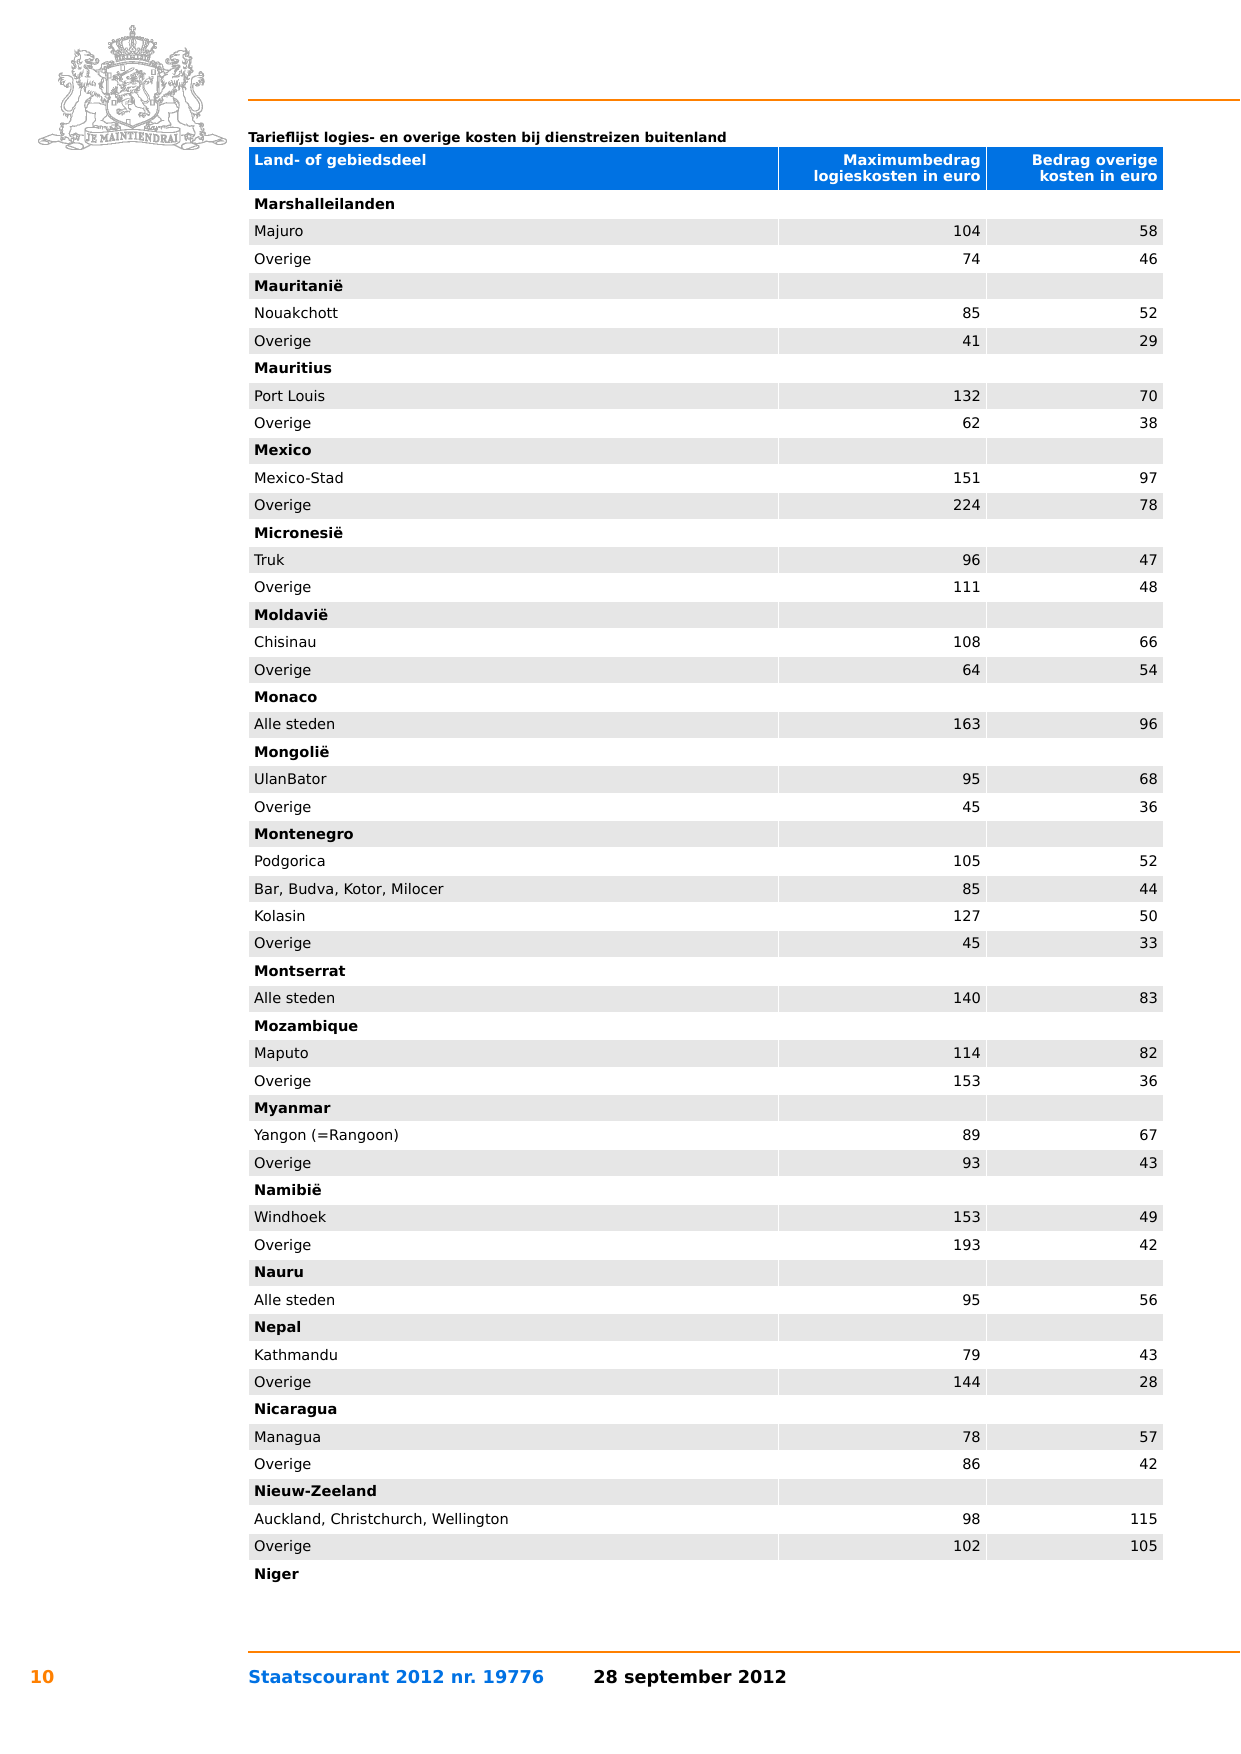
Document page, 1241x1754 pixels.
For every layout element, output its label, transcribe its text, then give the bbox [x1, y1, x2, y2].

table_cell Nauru [249, 1260, 778, 1286]
table_cell 89 [779, 1123, 986, 1149]
table_cell Overige [249, 794, 778, 820]
table_cell 108 [779, 629, 986, 656]
table_cell Mexico [249, 438, 778, 464]
table_cell [779, 739, 986, 765]
table_cell 47 [987, 547, 1163, 573]
table_cell 96 [779, 547, 986, 573]
table_cell Montenegro [249, 821, 778, 847]
table_cell [779, 438, 986, 464]
table_cell Overige [249, 493, 778, 519]
table_cell [779, 1314, 986, 1341]
table_cell Overige [249, 1150, 778, 1176]
table_cell [987, 1561, 1163, 1587]
table_cell Port Louis [249, 383, 778, 409]
table_cell Mozambique [249, 1013, 778, 1039]
table_cell 95 [779, 766, 986, 793]
table_cell 153 [779, 1205, 986, 1231]
table_cell 66 [987, 629, 1163, 656]
table_cell 54 [987, 657, 1163, 683]
table_cell Overige [249, 1068, 778, 1094]
table_cell 193 [779, 1232, 986, 1258]
table_cell Land- of gebiedsdeel [249, 147, 778, 190]
table_cell [779, 1177, 986, 1204]
table_cell Chisinau [249, 629, 778, 656]
table_cell 74 [779, 246, 986, 272]
table_cell UlanBator [249, 766, 778, 793]
table_cell 78 [779, 1424, 986, 1450]
table_cell Monaco [249, 684, 778, 711]
table_cell Kathmandu [249, 1342, 778, 1368]
table_cell Mauritius [249, 355, 778, 382]
table_cell 52 [987, 301, 1163, 327]
table_cell 43 [987, 1342, 1163, 1368]
table_cell Nieuw-Zeeland [249, 1479, 778, 1505]
table_cell 163 [779, 712, 986, 738]
table_cell [779, 1561, 986, 1587]
table_cell 115 [987, 1506, 1163, 1532]
table_cell [987, 520, 1163, 546]
table_cell Overige [249, 246, 778, 272]
table_cell 79 [779, 1342, 986, 1368]
table_cell 104 [779, 219, 986, 245]
table_cell Kolasin [249, 903, 778, 930]
table_cell 70 [987, 383, 1163, 409]
table_cell [987, 1177, 1163, 1204]
table_cell [987, 273, 1163, 299]
table_cell 144 [779, 1369, 986, 1395]
table_cell [987, 1095, 1163, 1121]
table_cell Maputo [249, 1040, 778, 1067]
table_cell Namibië [249, 1177, 778, 1204]
table_cell Moldavië [249, 602, 778, 628]
table_cell [779, 958, 986, 984]
table_cell 33 [987, 931, 1163, 957]
table_cell Montserrat [249, 958, 778, 984]
table_cell [987, 191, 1163, 217]
table_cell [779, 1260, 986, 1286]
table_cell 56 [987, 1287, 1163, 1313]
table_cell Majuro [249, 219, 778, 245]
table_cell 36 [987, 794, 1163, 820]
table_cell [779, 821, 986, 847]
table_cell Auckland, Christchurch, Wellington [249, 1506, 778, 1532]
table_cell 151 [779, 465, 986, 491]
table_cell 127 [779, 903, 986, 930]
table_cell 224 [779, 493, 986, 519]
table_cell 83 [987, 986, 1163, 1012]
table_cell Mauritanië [249, 273, 778, 299]
table_cell 43 [987, 1150, 1163, 1176]
table_cell Bedrag overige kosten in euro [987, 147, 1163, 190]
table_cell 67 [987, 1123, 1163, 1149]
table_cell [779, 684, 986, 711]
table_cell Overige [249, 657, 778, 683]
table_cell [779, 191, 986, 217]
table_cell [779, 273, 986, 299]
table_cell Maximumbedrag logieskosten in euro [779, 147, 986, 190]
table_cell [987, 739, 1163, 765]
table_cell Alle steden [249, 712, 778, 738]
table_cell 85 [779, 301, 986, 327]
table_cell Nicaragua [249, 1396, 778, 1423]
table_cell 42 [987, 1232, 1163, 1258]
table_cell Overige [249, 931, 778, 957]
picture [38, 25, 227, 150]
table_cell 28 [987, 1369, 1163, 1395]
table_cell [779, 1095, 986, 1121]
table_cell 86 [779, 1451, 986, 1478]
table_cell 45 [779, 794, 986, 820]
table_cell [987, 1013, 1163, 1039]
table_cell 85 [779, 876, 986, 902]
table_cell [779, 1013, 986, 1039]
table_cell Overige [249, 1232, 778, 1258]
table_cell [987, 821, 1163, 847]
table_cell Podgorica [249, 849, 778, 875]
table_cell Truk [249, 547, 778, 573]
table_cell 105 [987, 1534, 1163, 1560]
table_cell 105 [779, 849, 986, 875]
table_cell [987, 438, 1163, 464]
table_cell [987, 1396, 1163, 1423]
table_cell Marshalleilanden [249, 191, 778, 217]
table_cell 58 [987, 219, 1163, 245]
table_cell Nepal [249, 1314, 778, 1341]
table_cell 68 [987, 766, 1163, 793]
table_cell [987, 1314, 1163, 1341]
table_cell 42 [987, 1451, 1163, 1478]
table_cell [779, 355, 986, 382]
table_cell [987, 684, 1163, 711]
table_cell 45 [779, 931, 986, 957]
table_cell Alle steden [249, 986, 778, 1012]
table_cell Bar, Budva, Kotor, Milocer [249, 876, 778, 902]
table_cell 97 [987, 465, 1163, 491]
table_cell [987, 355, 1163, 382]
table_cell Overige [249, 1534, 778, 1560]
table_cell 50 [987, 903, 1163, 930]
table_cell Overige [249, 575, 778, 601]
table_cell 29 [987, 328, 1163, 354]
table_cell 132 [779, 383, 986, 409]
table_cell 140 [779, 986, 986, 1012]
table_cell 111 [779, 575, 986, 601]
table_cell 82 [987, 1040, 1163, 1067]
table_cell 62 [779, 410, 986, 437]
table_cell Overige [249, 328, 778, 354]
table_cell 36 [987, 1068, 1163, 1094]
table_cell Managua [249, 1424, 778, 1450]
table_cell 153 [779, 1068, 986, 1094]
table_cell 114 [779, 1040, 986, 1067]
table_cell [987, 1479, 1163, 1505]
table_cell 52 [987, 849, 1163, 875]
table_cell Niger [249, 1561, 778, 1587]
table_cell 38 [987, 410, 1163, 437]
table_cell 93 [779, 1150, 986, 1176]
table_cell 96 [987, 712, 1163, 738]
table_cell [987, 958, 1163, 984]
table_cell [779, 520, 986, 546]
table_cell Myanmar [249, 1095, 778, 1121]
table_cell Mongolië [249, 739, 778, 765]
table_cell [987, 602, 1163, 628]
table_cell 46 [987, 246, 1163, 272]
table_cell Nouakchott [249, 301, 778, 327]
table_cell 57 [987, 1424, 1163, 1450]
table_cell 95 [779, 1287, 986, 1313]
table_cell Alle steden [249, 1287, 778, 1313]
table_cell 48 [987, 575, 1163, 601]
table_cell 49 [987, 1205, 1163, 1231]
table_header Tarieflijst logies- en overige kosten bij dienstreizen buitenland [248, 130, 1163, 146]
table_cell Overige [249, 1369, 778, 1395]
table_cell [779, 1396, 986, 1423]
table_cell 44 [987, 876, 1163, 902]
table_cell 102 [779, 1534, 986, 1560]
table_cell Yangon (=Rangoon) [249, 1123, 778, 1149]
table_cell [779, 1479, 986, 1505]
table_cell Windhoek [249, 1205, 778, 1231]
table_cell [779, 602, 986, 628]
table_cell 78 [987, 493, 1163, 519]
table_cell Mexico-Stad [249, 465, 778, 491]
table_cell [987, 1260, 1163, 1286]
table_cell 64 [779, 657, 986, 683]
table_cell 41 [779, 328, 986, 354]
table_cell Micronesië [249, 520, 778, 546]
table_cell Overige [249, 410, 778, 437]
table_cell 98 [779, 1506, 986, 1532]
table_cell Overige [249, 1451, 778, 1478]
